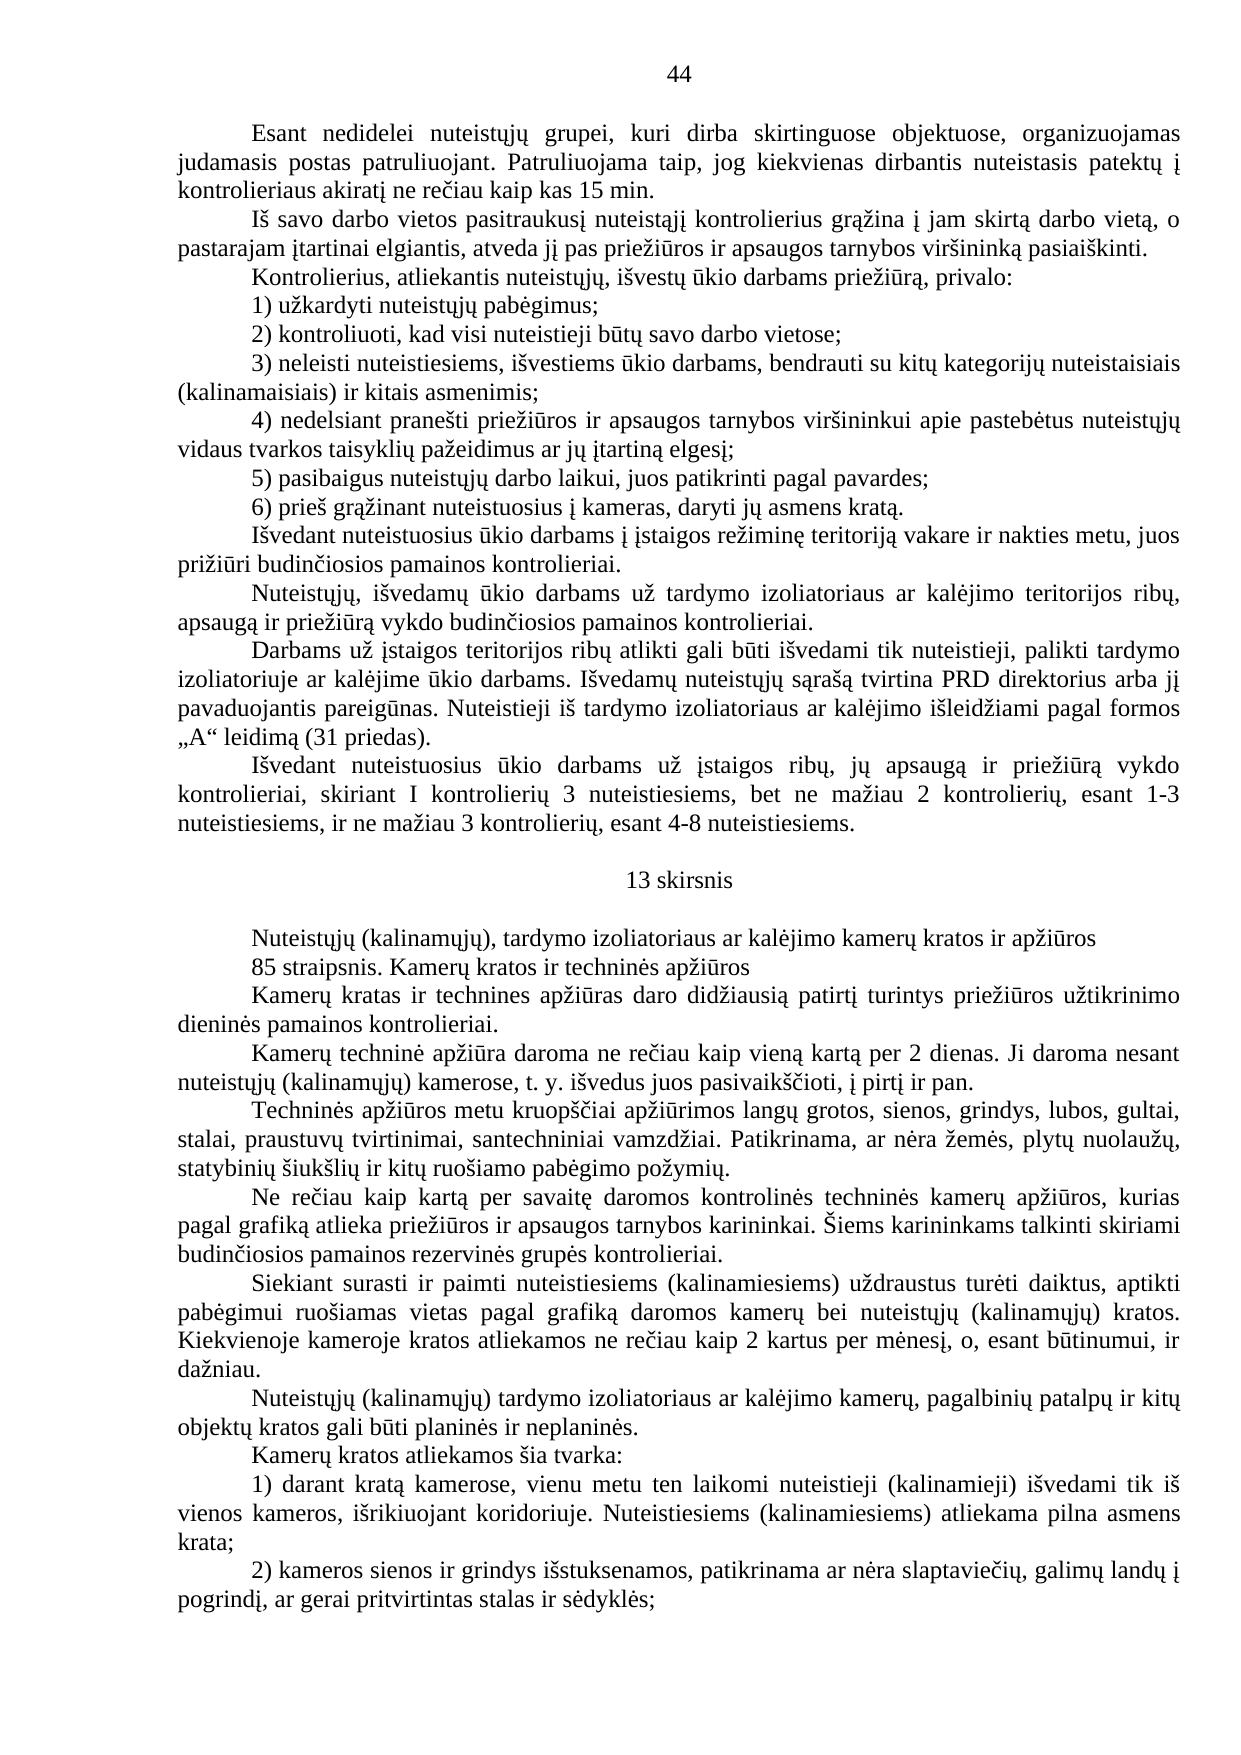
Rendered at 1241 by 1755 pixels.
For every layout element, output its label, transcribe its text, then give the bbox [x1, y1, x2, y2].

text Ne rečiau kaip kartą per savaitę daromos kontrolinės techninės kamerų apžiūros, kurias pagal grafiką atlieka priežiūros ir apsaugos tarnybos karininkai. Šiems karininkams talkinti skiriami budinčiosios pamainos rezervinės grupės kontrolieriai. [177, 1182, 1181, 1268]
text 6) prieš grąžinant nuteistuosius į kameras, daryti jų asmens kratą. [177, 492, 1181, 521]
text 85 straipsnis. Kamerų kratos ir techninės apžiūros [177, 952, 1181, 981]
text Siekiant surasti ir paimti nuteistiesiems (kalinamiesiems) uždraustus turėti daiktus, aptikti pabėgimui ruošiamas vietas pagal grafiką daromos kamerų bei nuteistųjų (kalinamųjų) kratos. Kiekvienoje kameroje kratos atliekamos ne rečiau kaip 2 kartus per mėnesį, o, esant būtinumui, ir dažniau. [177, 1268, 1181, 1383]
text Kamerų techninė apžiūra daroma ne rečiau kaip vieną kartą per 2 dienas. Ji daroma nesant nuteistųjų (kalinamųjų) kamerose, t. y. išvedus juos pasivaikščioti, į pirtį ir pan. [177, 1038, 1181, 1096]
text Nuteistųjų (kalinamųjų), tardymo izoliatoriaus ar kalėjimo kamerų kratos ir apžiūros [177, 923, 1181, 952]
text Išvedant nuteistuosius ūkio darbams į įstaigos režiminę teritoriją vakare ir nakties metu, juos prižiūri budinčiosios pamainos kontrolieriai. [177, 521, 1181, 578]
text 4) nedelsiant pranešti priežiūros ir apsaugos tarnybos viršininkui apie pastebėtus nuteistųjų vidaus tvarkos taisyklių pažeidimus ar jų įtartiną elgesį; [177, 406, 1181, 463]
text Nuteistųjų, išvedamų ūkio darbams už tardymo izoliatoriaus ar kalėjimo teritorijos ribų, apsaugą ir priežiūrą vykdo budinčiosios pamainos kontrolieriai. [177, 578, 1181, 636]
text 3) neleisti nuteistiesiems, išvestiems ūkio darbams, bendrauti su kitų kategorijų nuteistaisiais (kalinamaisiais) ir kitais asmenimis; [177, 348, 1181, 406]
text Iš savo darbo vietos pasitraukusį nuteistąjį kontrolierius grąžina į jam skirtą darbo vietą, o pastarajam įtartinai elgiantis, atveda jį pas priežiūros ir apsaugos tarnybos viršininką pasiaiškinti. [177, 204, 1181, 262]
text Išvedant nuteistuosius ūkio darbams už įstaigos ribų, jų apsaugą ir priežiūrą vykdo kontrolieriai, skiriant I kontrolierių 3 nuteistiesiems, bet ne mažiau 2 kontrolierių, esant 1-3 nuteistiesiems, ir ne mažiau 3 kontrolierių, esant 4-8 nuteistiesiems. [177, 751, 1181, 837]
text 5) pasibaigus nuteistųjų darbo laikui, juos patikrinti pagal pavardes; [177, 463, 1181, 492]
text 1) užkardyti nuteistųjų pabėgimus; [177, 291, 1181, 319]
text Nuteistųjų (kalinamųjų) tardymo izoliatoriaus ar kalėjimo kamerų, pagalbinių patalpų ir kitų objektų kratos gali būti planinės ir neplaninės. [177, 1383, 1181, 1441]
text 13 skirsnis [177, 866, 1181, 894]
text Techninės apžiūros metu kruopščiai apžiūrimos langų grotos, sienos, grindys, lubos, gultai, stalai, praustuvų tvirtinimai, santechniniai vamzdžiai. Patikrinama, ar nėra žemės, plytų nuolaužų, statybinių šiukšlių ir kitų ruošiamo pabėgimo požymių. [177, 1096, 1181, 1182]
text Kamerų kratos atliekamos šia tvarka: [177, 1441, 1181, 1469]
text Esant nedidelei nuteistųjų grupei, kuri dirba skirtinguose objektuose, organizuojamas judamasis postas patruliuojant. Patruliuojama taip, jog kiekvienas dirbantis nuteistasis patektų į kontrolieriaus akiratį ne rečiau kaip kas 15 min. [177, 118, 1181, 204]
text 2) kontroliuoti, kad visi nuteistieji būtų savo darbo vietose; [177, 319, 1181, 348]
text Darbams už įstaigos teritorijos ribų atlikti gali būti išvedami tik nuteistieji, palikti tardymo izoliatoriuje ar kalėjime ūkio darbams. Išvedamų nuteistųjų sąrašą tvirtina PRD direktorius arba jį pavaduojantis pareigūnas. Nuteistieji iš tardymo izoliatoriaus ar kalėjimo išleidžiami pagal formos „A“ leidimą (31 priedas). [177, 636, 1181, 751]
text Kamerų kratas ir technines apžiūras daro didžiausią patirtį turintys priežiūros užtikrinimo dieninės pamainos kontrolieriai. [177, 981, 1181, 1038]
text 2) kameros sienos ir grindys išstuksenamos, patikrinama ar nėra slaptaviečių, galimų landų į pogrindį, ar gerai pritvirtintas stalas ir sėdyklės; [177, 1556, 1181, 1613]
text 1) darant kratą kamerose, vienu metu ten laikomi nuteistieji (kalinamieji) išvedami tik iš vienos kameros, išrikiuojant koridoriuje. Nuteistiesiems (kalinamiesiems) atliekama pilna asmens krata; [177, 1469, 1181, 1556]
text Kontrolierius, atliekantis nuteistųjų, išvestų ūkio darbams priežiūrą, privalo: [177, 262, 1181, 291]
